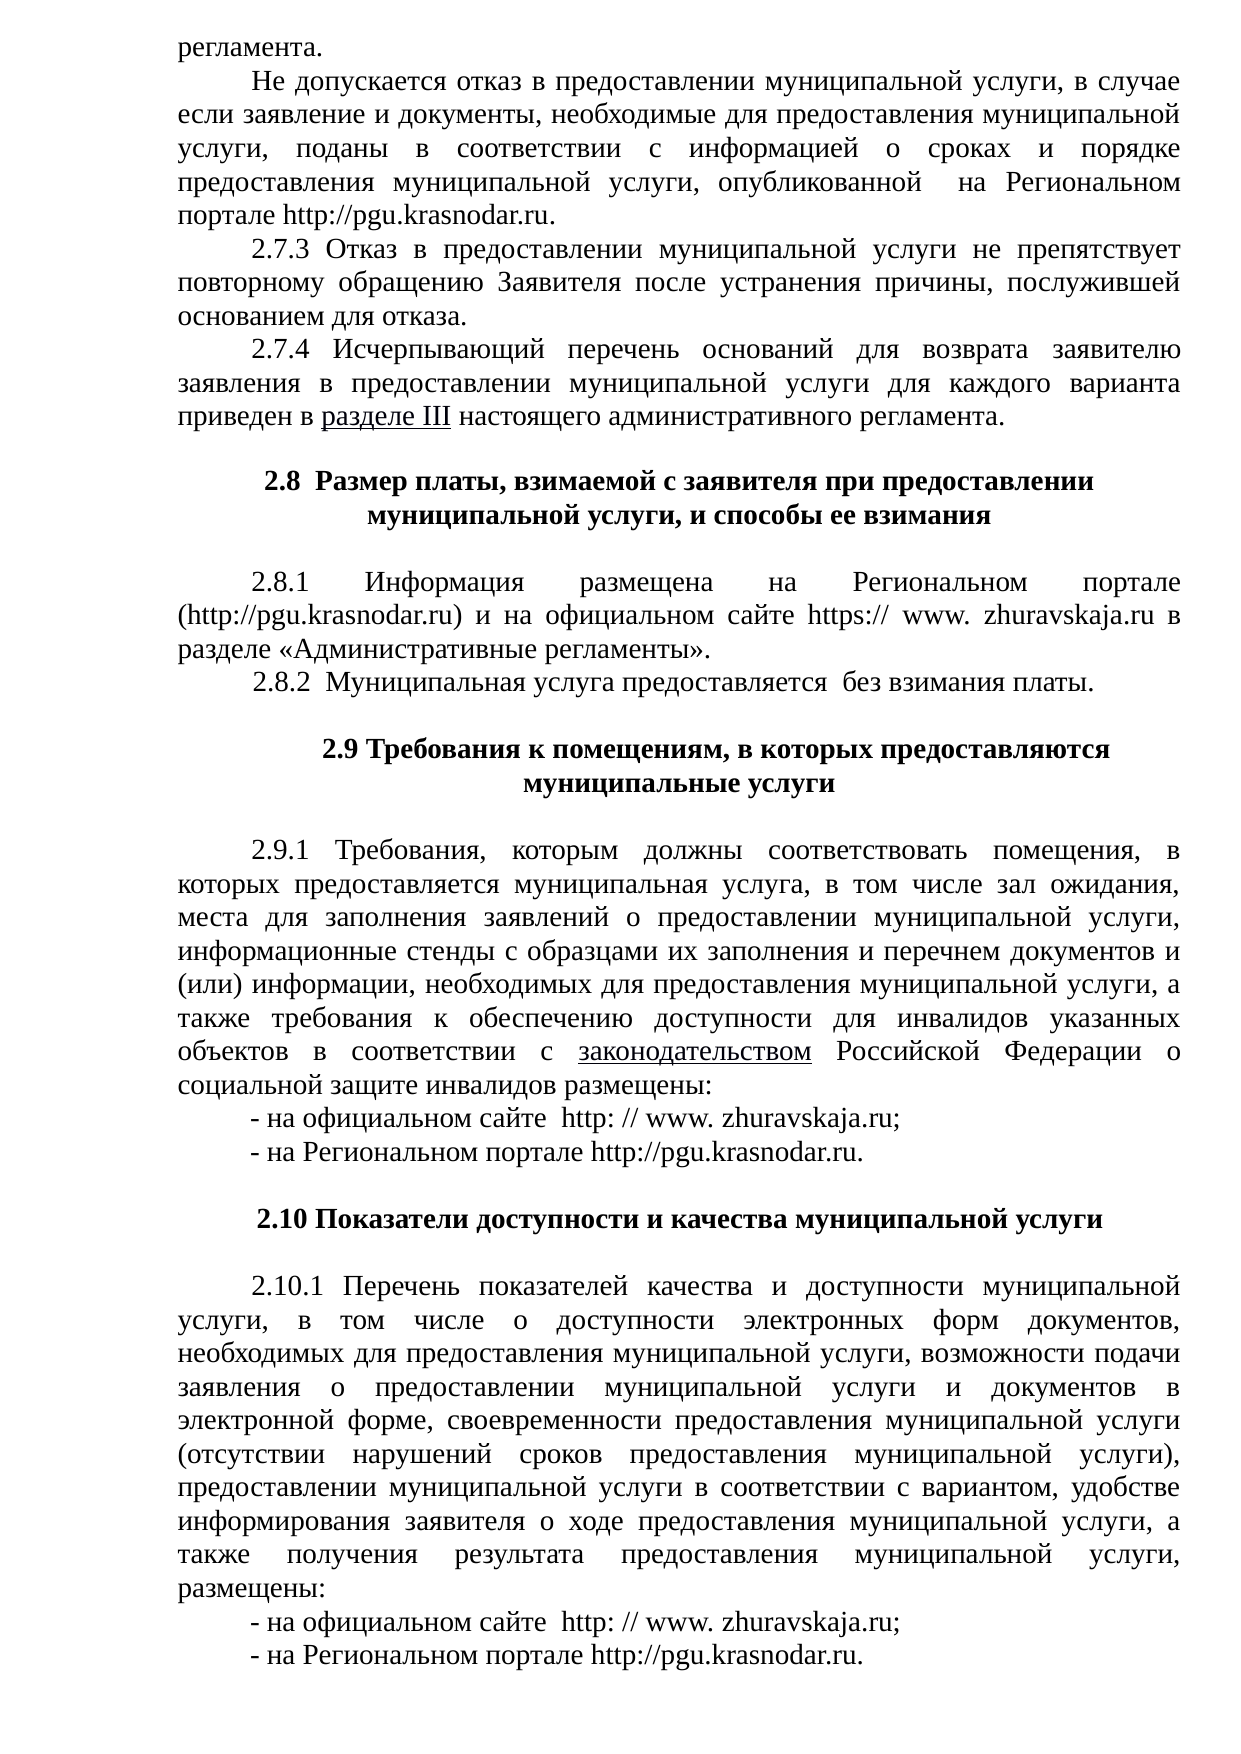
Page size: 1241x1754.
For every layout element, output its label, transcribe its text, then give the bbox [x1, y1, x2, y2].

text - на официальном сайте http: // www. zhuravskaja.ru; [177, 1101, 1181, 1134]
text - на Региональном портале http://pgu.krasnodar.ru. [177, 1637, 1181, 1671]
text 2.10 Показатели доступности и качества муниципальной услуги [179, 1201, 1181, 1235]
text Не допускается отказ в предоставлении муниципальной услуги, в случае если заявление и документы, необходимые для предоставления муниципальной услуги, поданы в соответствии с информацией о сроках и порядке предоставления муниципальной услуги, опубликованной на Региональном портале http://pgu.krasnodar.ru. [177, 63, 1181, 231]
text 2.10.1 Перечень показателей качества и доступности муниципальной услуги, в том числе о доступности электронных форм документов, необходимых для предоставления муниципальной услуги, возможности подачи заявления о предоставлении муниципальной услуги и документов в электронной форме, своевременности предоставления муниципальной услуги (отсутствии нарушений сроков предоставления муниципальной услуги), предоставлении муниципальной услуги в соответствии с вариантом, удобстве информирования заявителя о ходе предоставления муниципальной услуги, а также получения результата предоставления муниципальной услуги, размещены: [177, 1268, 1181, 1604]
text регламента. [177, 29, 1181, 63]
text 2.7.4 Исчерпывающий перечень оснований для возврата заявителю заявления в предоставлении муниципальной услуги для каждого варианта приведен в разделе III настоящего административного регламента. [177, 331, 1181, 432]
text 2.9 Требования к помещениям, в которых предоставляются муниципальные услуги [177, 732, 1181, 799]
text 2.8.2 Муниципальная услуга предоставляется без взимания платы. [252, 664, 1181, 698]
text 2.8.1 Информация размещена на Региональном портале (http://pgu.krasnodar.ru) и на официальном сайте https:// www. zhuravskaja.ru в разделе «Административные регламенты». [177, 564, 1181, 664]
text 2.8 Размер платы, взимаемой с заявителя при предоставлении муниципальной услуги, и способы ее взимания [177, 463, 1181, 530]
text 2.9.1 Требования, которым должны соответствовать помещения, в которых предоставляется муниципальная услуга, в том числе зал ожидания, места для заполнения заявлений о предоставлении муниципальной услуги, информационные стенды с образцами их заполнения и перечнем документов и (или) информации, необходимых для предоставления муниципальной услуги, а также требования к обеспечению доступности для инвалидов указанных объектов в соответствии с законодательством Российской Федерации о социальной защите инвалидов размещены: [177, 832, 1181, 1101]
text - на официальном сайте http: // www. zhuravskaja.ru; [177, 1604, 1181, 1637]
text 2.7.3 Отказ в предоставлении муниципальной услуги не препятствует повторному обращению Заявителя после устранения причины, послужившей основанием для отказа. [177, 231, 1181, 331]
text - на Региональном портале http://pgu.krasnodar.ru. [177, 1134, 1181, 1168]
